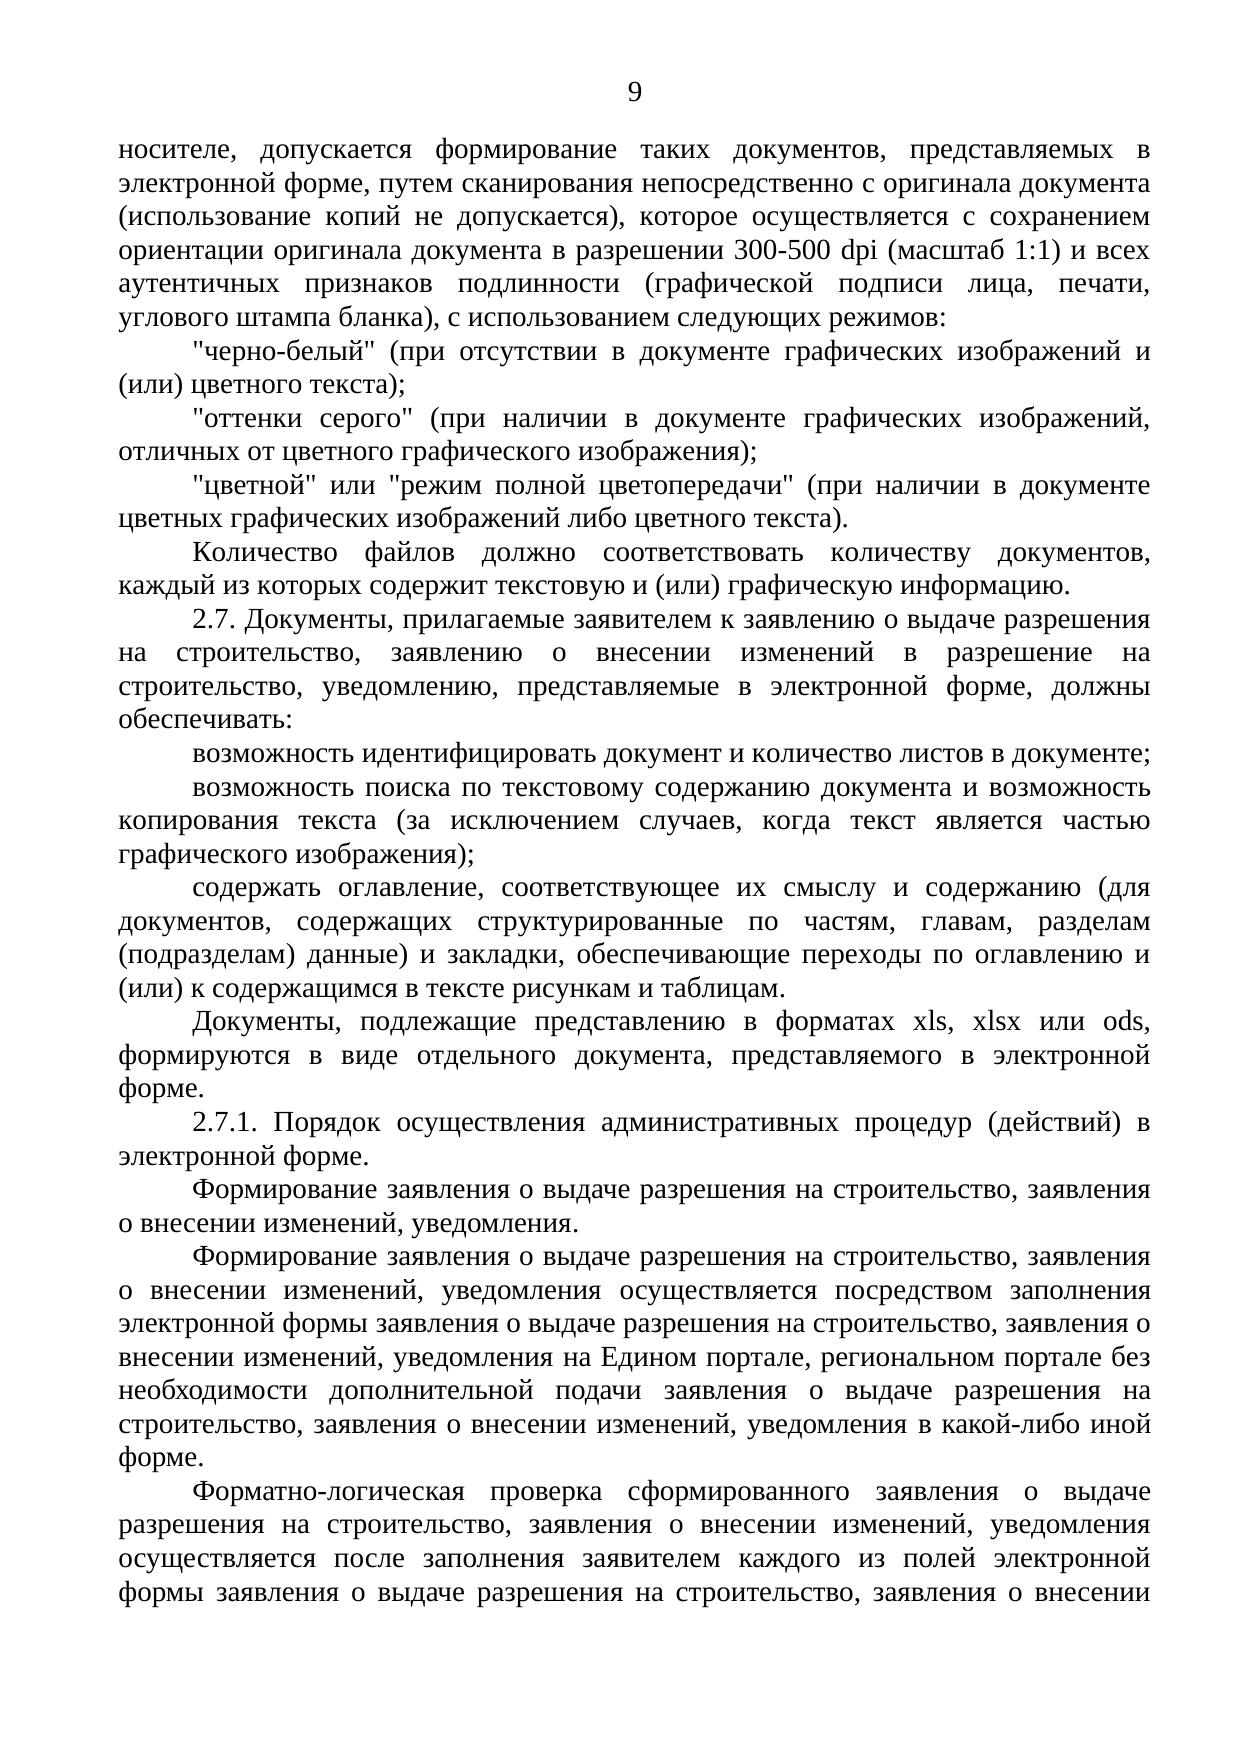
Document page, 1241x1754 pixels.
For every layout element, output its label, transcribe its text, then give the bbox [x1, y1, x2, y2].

text возможность идентифицировать документ и количество листов в документе; [118, 735, 1152, 769]
text Документы, подлежащие представлению в форматах xls, xlsx или ods, формируются в виде отдельного документа, представляемого в электронной форме. [118, 1003, 1152, 1104]
text Формирование заявления о выдаче разрешения на строительство, заявления о внесении изменений, уведомления. [118, 1171, 1152, 1238]
text Формирование заявления о выдаче разрешения на строительство, заявления о внесении изменений, уведомления осуществляется посредством заполнения электронной формы заявления о выдаче разрешения на строительство, заявления о внесении изменений, уведомления на Едином портале, региональном портале без необходимости дополнительной подачи заявления о выдаче разрешения на строительство, заявления о внесении изменений, уведомления в какой-либо иной форме. [118, 1238, 1152, 1473]
text Количество файлов должно соответствовать количеству документов, каждый из которых содержит текстовую и (или) графическую информацию. [118, 534, 1152, 601]
text возможность поиска по текстовому содержанию документа и возможность копирования текста (за исключением случаев, когда текст является частью графического изображения); [118, 769, 1152, 869]
text носителе, допускается формирование таких документов, представляемых в электронной форме, путем сканирования непосредственно с оригинала документа (использование копий не допускается), которое осуществляется с сохранением ориентации оригинала документа в разрешении 300-500 dpi (масштаб 1:1) и всех аутентичных признаков подлинности (графической подписи лица, печати, углового штампа бланка), с использованием следующих режимов: [118, 131, 1152, 333]
text 2.7. Документы, прилагаемые заявителем к заявлению о выдаче разрешения на строительство, заявлению о внесении изменений в разрешение на строительство, уведомлению, представляемые в электронной форме, должны обеспечивать: [118, 601, 1152, 735]
text 2.7.1. Порядок осуществления административных процедур (действий) в электронной форме. [118, 1104, 1152, 1171]
text "черно-белый" (при отсутствии в документе графических изображений и (или) цветного текста); [118, 333, 1152, 400]
text "цветной" или "режим полной цветопередачи" (при наличии в документе цветных графических изображений либо цветного текста). [118, 467, 1152, 534]
text "оттенки серого" (при наличии в документе графических изображений, отличных от цветного графического изображения); [118, 400, 1152, 467]
text Форматно-логическая проверка сформированного заявления о выдаче разрешения на строительство, заявления о внесении изменений, уведомления осуществляется после заполнения заявителем каждого из полей электронной формы заявления о выдаче разрешения на строительство, заявления о внесении [118, 1473, 1152, 1607]
text содержать оглавление, соответствующее их смыслу и содержанию (для документов, содержащих структурированные по частям, главам, разделам (подразделам) данные) и закладки, обеспечивающие переходы по оглавлению и (или) к содержащимся в тексте рисункам и таблицам. [118, 869, 1152, 1003]
